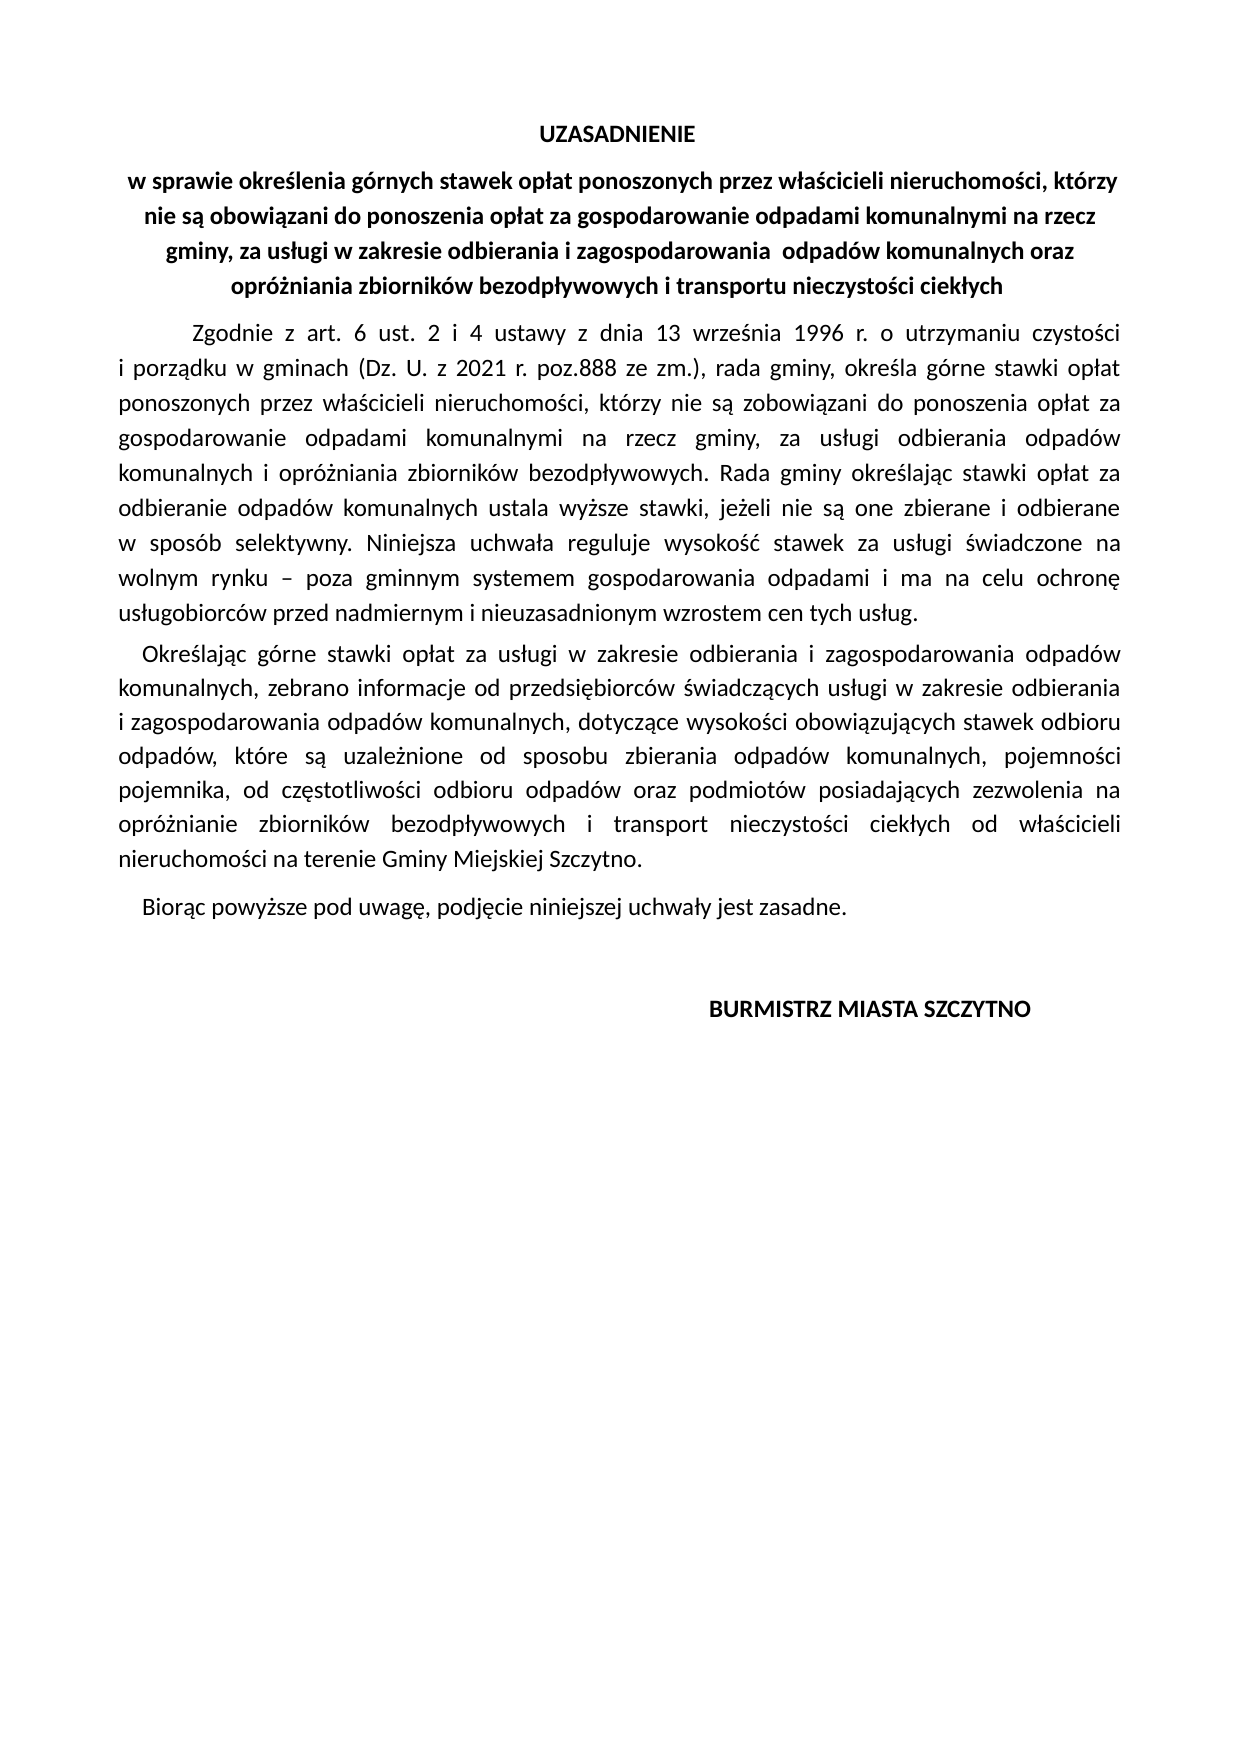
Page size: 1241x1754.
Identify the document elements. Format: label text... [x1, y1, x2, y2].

text w sprawie określenia górnych stawek opłat ponoszonych przez właścicieli nieruchomości, którzy nie są obowiązani do ponoszenia opłat za gospodarowanie odpadami komunalnymi na rzecz gminy, za usługi w zakresie odbierania i zagospodarowania odpadów komunalnych oraz opróżniania zbiorników bezodpływowych i transportu nieczystości ciekłych [118, 165, 1122, 301]
text BURMISTRZ MIASTA SZCZYTNO [118, 993, 1122, 1024]
text Zgodnie z art. 6 ust. 2 i 4 ustawy z dnia 13 września 1996 r. o utrzymaniu czystości i porządku w gminach (Dz. U. z 2021 r. poz.888 ze zm.), rada gminy, określa górne stawki opłat ponoszonych przez właścicieli nieruchomości, którzy nie są zobowiązani do ponoszenia opłat za gospodarowanie odpadami komunalnymi na rzecz gminy, za usługi odbierania odpadów komunalnych i opróżniania zbiorników bezodpływowych. Rada gminy określając stawki opłat za odbieranie odpadów komunalnych ustala wyższe stawki, jeżeli nie są one zbierane i odbierane w sposób selektywny. Niniejsza uchwała reguluje wysokość stawek za usługi świadczone na wolnym rynku – poza gminnym systemem gospodarowania odpadami i ma na celu ochronę usługobiorców przed nadmiernym i nieuzasadnionym wzrostem cen tych usług. [118, 317, 1122, 627]
text Biorąc powyższe pod uwagę, podjęcie niniejszej uchwały jest zasadne. [118, 892, 1122, 922]
text Określając górne stawki opłat za usługi w zakresie odbierania i zagospodarowania odpadów komunalnych, zebrano informacje od przedsiębiorców świadczących usługi w zakresie odbierania i zagospodarowania odpadów komunalnych, dotyczące wysokości obowiązujących stawek odbioru odpadów, które są uzależnione od sposobu zbierania odpadów komunalnych, pojemności pojemnika, od częstotliwości odbioru odpadów oraz podmiotów posiadających zezwolenia na opróżnianie zbiorników bezodpływowych i transport nieczystości ciekłych od właścicieli nieruchomości na terenie Gminy Miejskiej Szczytno. [118, 638, 1122, 873]
text UZASADNIENIE [118, 118, 1122, 149]
